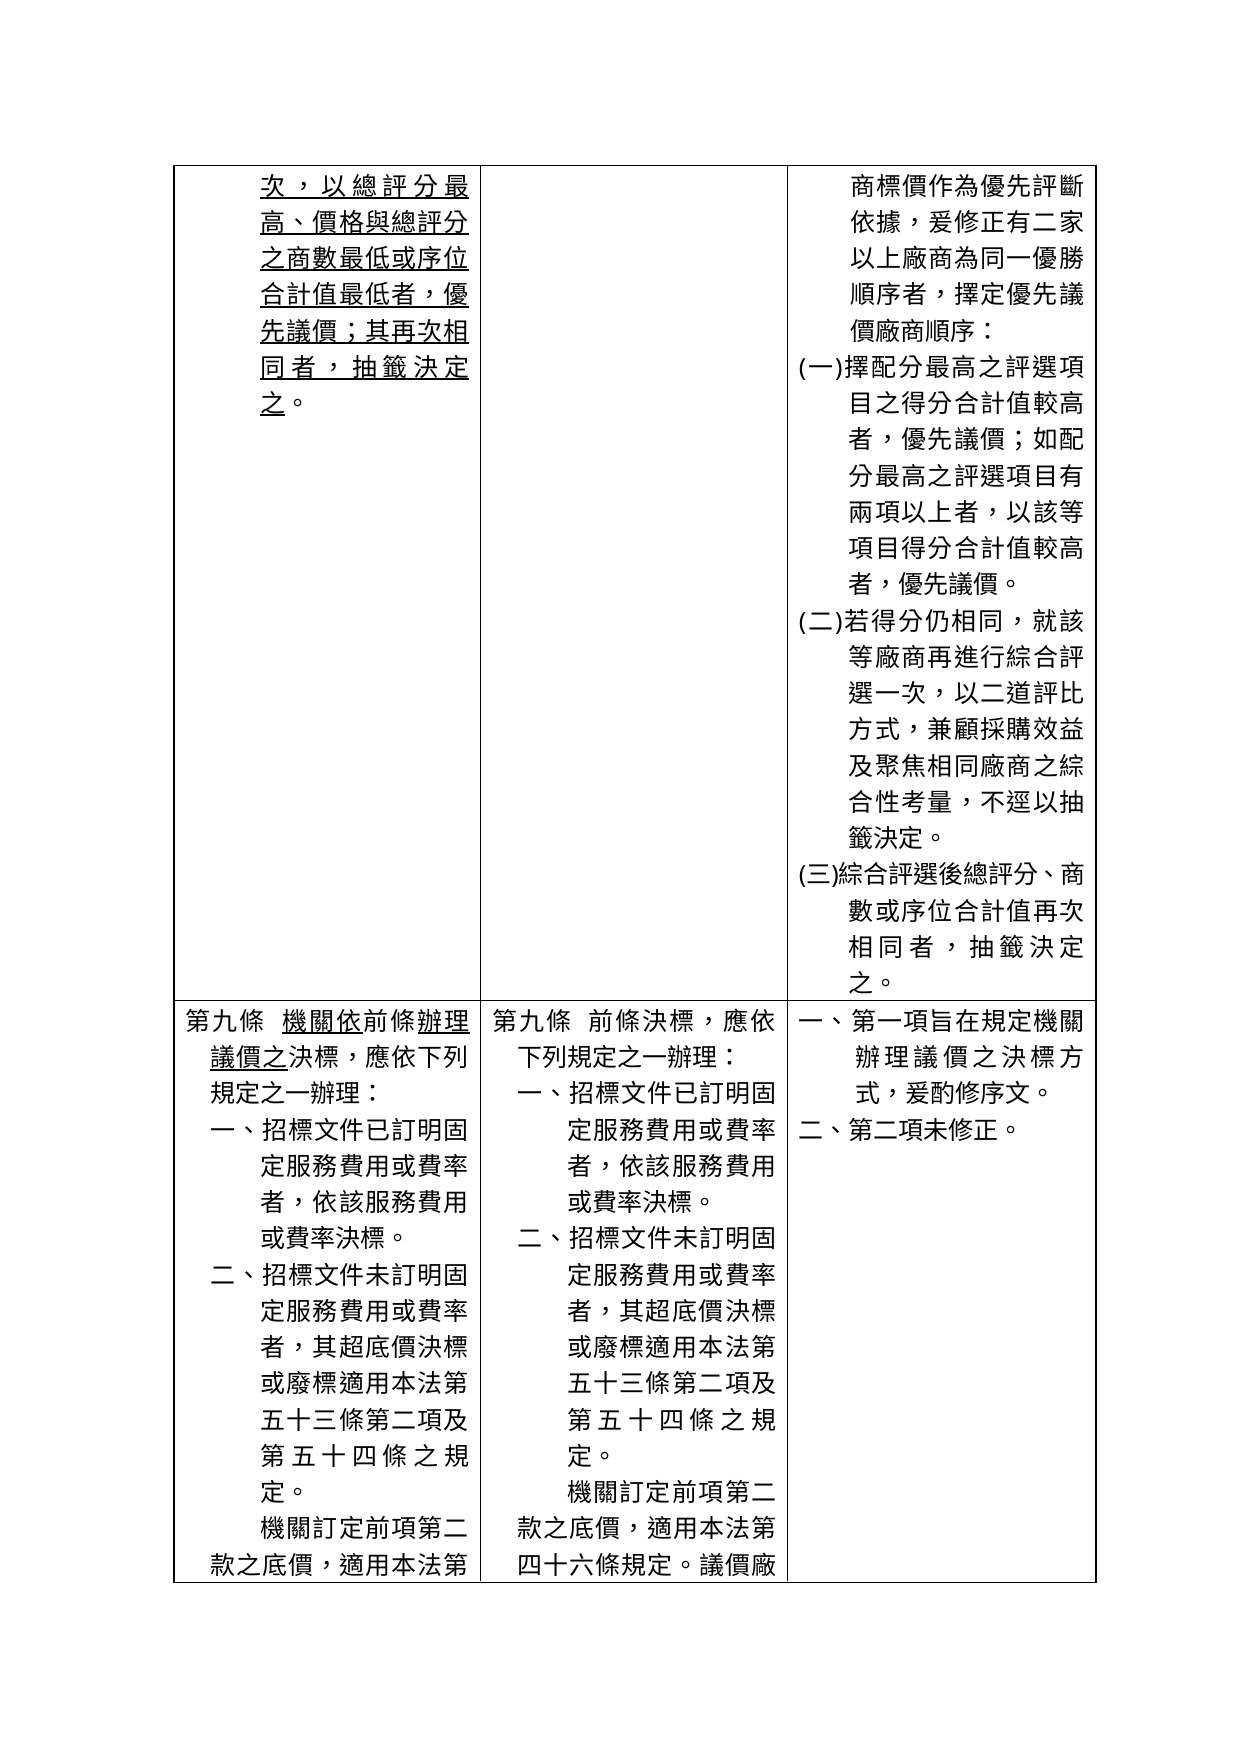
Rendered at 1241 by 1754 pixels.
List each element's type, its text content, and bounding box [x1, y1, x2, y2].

table_cell 第九條 機關依前條辦理議價之決標，應依下列規定之一辦理： 一、招標文件已訂明固定服務費用或費率者，依該服務費用或費率決標。 二、招標文件未訂明固定服務費用或費率者，其超底價決標或廢標適用本法第五十三條第二項及第五十四條之規定。 機關訂定前項第二款之底價，適用本法第 [175, 1001, 480, 1581]
table_cell 次，以總評分最高、價格與總評分之商數最低或序位合計值最低者，優先議價；其再次相同者，抽籤決定之。 [175, 166, 480, 1000]
table_cell [481, 166, 787, 1000]
table_cell 一、第一項旨在規定機關辦理議價之決標方式，爰酌修序文。 二、第二項未修正。 [788, 1001, 1095, 1581]
table_cell 第九條 前條決標，應依下列規定之一辦理： 一、招標文件已訂明固定服務費用或費率者，依該服務費用或費率決標。 二、招標文件未訂明固定服務費用或費率者，其超底價決標或廢標適用本法第五十三條第二項及第五十四條之規定。 機關訂定前項第二款之底價，適用本法第四十六條規定。議價廠 [481, 1001, 787, 1581]
table_cell 商標價作為優先評斷依據，爰修正有二家以上廠商為同一優勝順序者，擇定優先議價廠商順序： (一)擇配分最高之評選項目之得分合計值較高者，優先議價；如配分最高之評選項目有兩項以上者，以該等項目得分合計值較高者，優先議價。 (二)若得分仍相同，就該等廠商再進行綜合評選一次，以二道評比方式，兼顧採購效益及聚焦相同廠商之綜合性考量，不逕以抽籤決定。 (三)綜合評選後總評分、商數或序位合計值再次相同者，抽籤決定之。 [788, 166, 1095, 1000]
